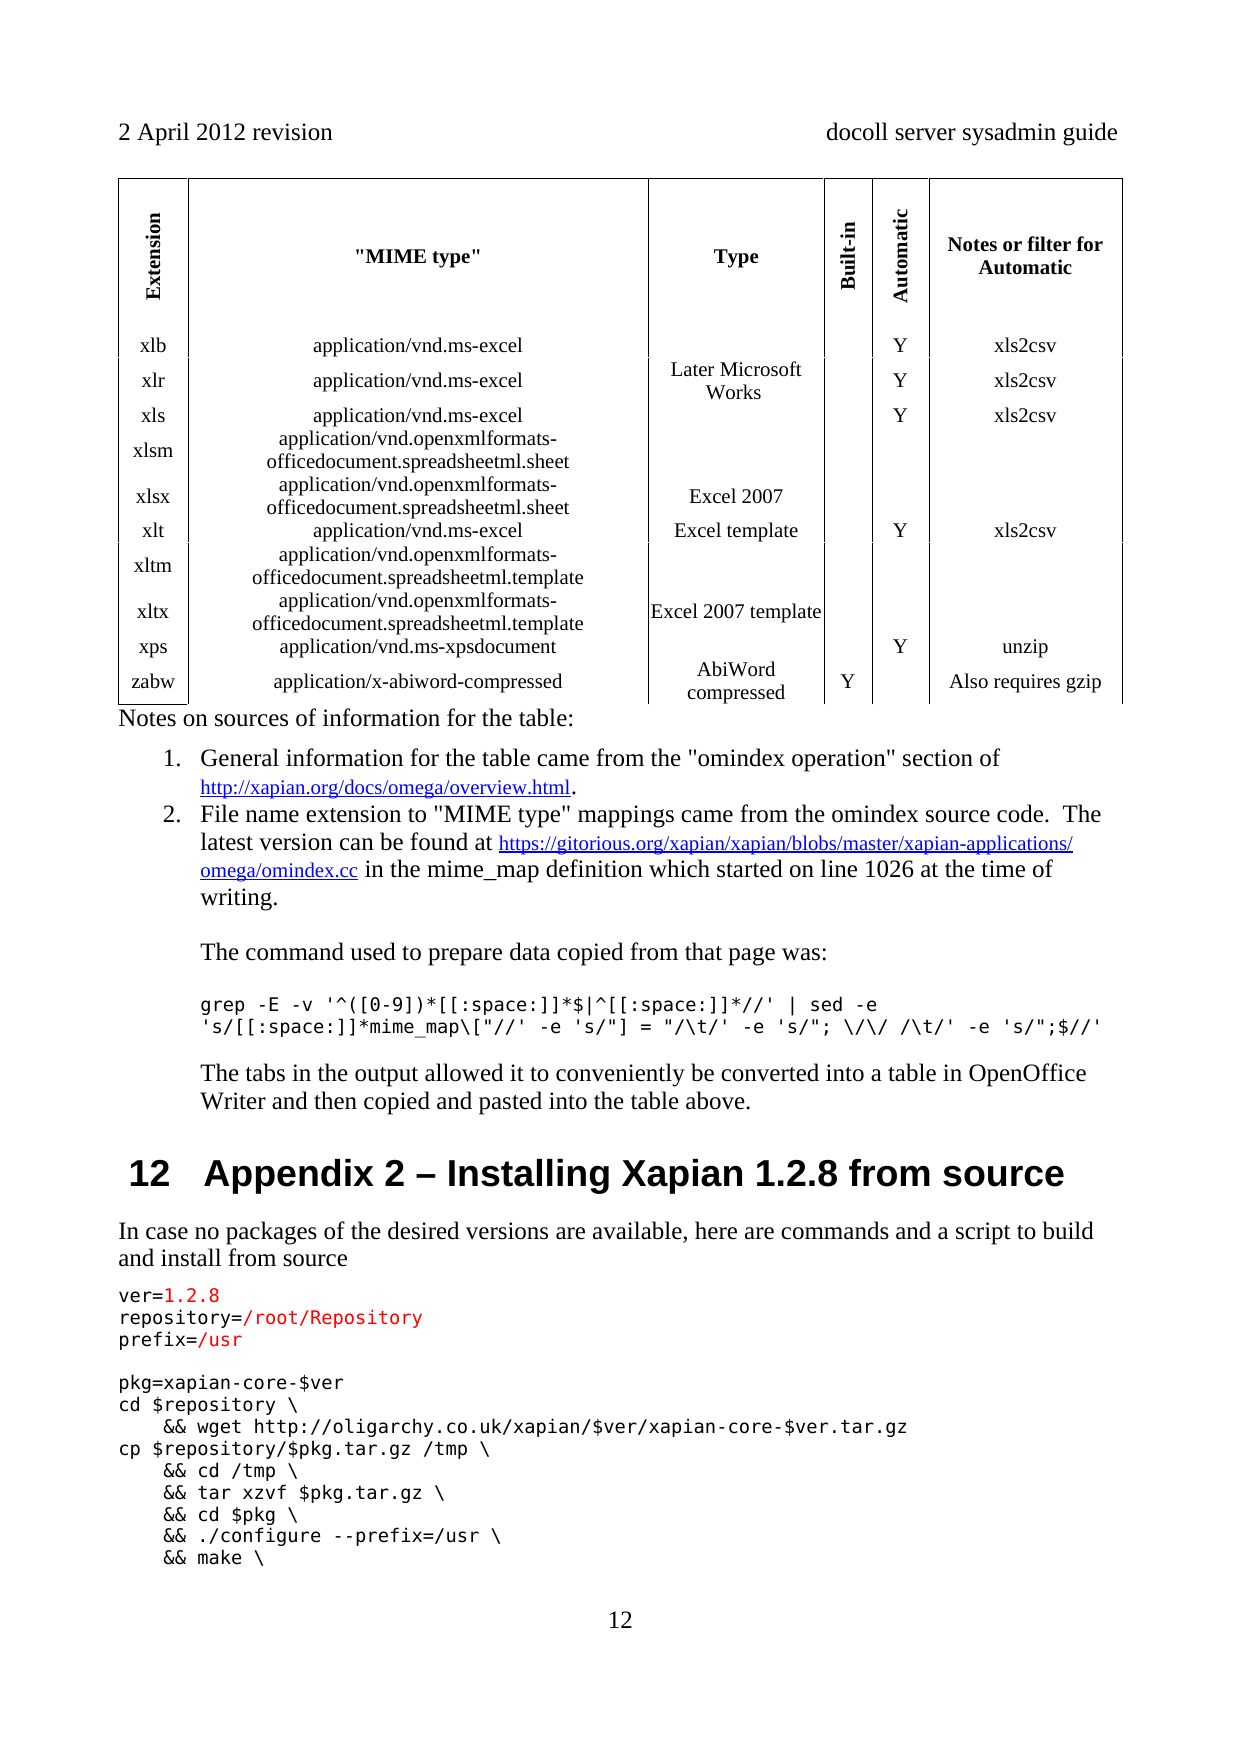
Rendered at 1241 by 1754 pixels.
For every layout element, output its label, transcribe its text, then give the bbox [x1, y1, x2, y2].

table_cell [825, 543, 872, 589]
table_cell xlr [119, 358, 187, 404]
text && wget http://oligarchy.co.uk/xapian/$ver/xapian-core-$ver.tar.gz [118, 1416, 1122, 1438]
table_header Automatic [873, 179, 928, 334]
table_cell [873, 473, 928, 519]
text && cd $pkg \ [118, 1503, 1122, 1525]
table_cell xltm [119, 543, 187, 589]
text cd $repository \ [118, 1394, 1122, 1416]
table_cell [930, 473, 1122, 519]
table_cell application/vnd.openxmlformats-officedocument.spreadsheetml.template [189, 543, 648, 589]
list File name extension to "MIME type" mappings came from the omindex source code. The latest version can be found at https://gitorious.org/xapian/xapian/blobs/master/xapian-applications/omega/omindex.cc in the mime_map definition which started on line 1026 at the time of writing. The command used to prepare data copied from that page was: grep -E -v '^([0-9])*[[:space:]]*$|^[[:space:]]*//' | sed -e 's/[[:space:]]*mime_map\["//' -e 's/"] = "/\t/' -e 's/"; \/\/ /\t/' -e 's/";$//' The tabs in the output allowed it to conveniently be converted into a table in OpenOffice Writer and then copied and pasted into the table above. [163, 800, 1122, 1115]
table_header Type [649, 179, 823, 334]
table_cell Y [873, 404, 928, 427]
table_cell application/x-abiword-compressed [189, 658, 648, 704]
table_cell [825, 427, 872, 473]
table_cell [873, 427, 928, 473]
table_cell xlb [119, 334, 187, 357]
subtitle Appendix 2 – Installing Xapian 1.2.8 from source [118, 1152, 1122, 1194]
table_cell [649, 543, 823, 589]
table_header Notes or filter for Automatic [930, 179, 1122, 334]
table_cell xps [119, 635, 187, 658]
table_cell xls2csv [930, 334, 1122, 357]
table_cell xls2csv [930, 358, 1122, 404]
text repository=/root/Repository [118, 1307, 1122, 1328]
table_cell AbiWord compressed [649, 658, 823, 704]
table_cell application/vnd.openxmlformats-officedocument.spreadsheetml.template [189, 589, 648, 635]
table_cell xlsm [119, 427, 187, 473]
table_cell xls2csv [930, 519, 1122, 542]
table_cell [930, 427, 1122, 473]
text Notes on sources of information for the table: [118, 704, 1122, 732]
text In case no packages of the desired versions are available, here are commands and a script to build and install from source [118, 1217, 1122, 1272]
table_cell xls [119, 404, 187, 427]
table_cell application/vnd.ms-excel [189, 404, 648, 427]
table_header "MIME type" [189, 179, 648, 334]
table_cell [825, 404, 872, 427]
table_cell [873, 589, 928, 635]
table_cell application/vnd.openxmlformats-officedocument.spreadsheetml.sheet [189, 427, 648, 473]
text pkg=xapian-core-$ver [118, 1372, 1122, 1394]
text cp $repository/$pkg.tar.gz /tmp \ [118, 1438, 1122, 1460]
text && make \ [118, 1547, 1122, 1569]
table_cell [649, 334, 823, 357]
table_cell Y [873, 334, 928, 357]
table_cell [825, 473, 872, 519]
table_cell Also requires gzip [930, 658, 1122, 704]
text && tar xzvf $pkg.tar.gz \ [118, 1482, 1122, 1503]
table_cell application/vnd.ms-excel [189, 519, 648, 542]
table_cell [649, 427, 823, 473]
table_cell xlt [119, 519, 187, 542]
table_cell application/vnd.ms-xpsdocument [189, 635, 648, 658]
table_cell [930, 589, 1122, 635]
table_cell [873, 658, 928, 704]
table_cell [825, 358, 872, 404]
table_cell [825, 589, 872, 635]
table_cell Excel 2007 [649, 473, 823, 519]
table_cell [825, 519, 872, 542]
table_header Extension [119, 179, 187, 334]
table_cell Y [873, 358, 928, 404]
table_cell [649, 404, 823, 427]
table_cell Later Microsoft Works [649, 358, 823, 404]
text prefix=/usr [118, 1328, 1122, 1350]
text ver=1.2.8 [118, 1285, 1122, 1307]
table_cell unzip [930, 635, 1122, 658]
table_cell application/vnd.ms-excel [189, 334, 648, 357]
table_cell [649, 635, 823, 658]
table_cell zabw [119, 658, 187, 704]
text && cd /tmp \ [118, 1460, 1122, 1482]
text && ./configure --prefix=/usr \ [118, 1525, 1122, 1547]
table_cell xltx [119, 589, 187, 635]
table_cell application/vnd.openxmlformats-officedocument.spreadsheetml.sheet [189, 473, 648, 519]
table_cell application/vnd.ms-excel [189, 358, 648, 404]
table_cell [873, 543, 928, 589]
table_cell [930, 543, 1122, 589]
list General information for the table came from the "omindex operation" section of http://xapian.org/docs/omega/overview.html. [163, 744, 1122, 800]
table_cell Y [873, 635, 928, 658]
table_cell xls2csv [930, 404, 1122, 427]
table_cell Y [873, 519, 928, 542]
table_cell Excel template [649, 519, 823, 542]
table_cell [825, 334, 872, 357]
table_cell [825, 635, 872, 658]
table_cell xlsx [119, 473, 187, 519]
table_cell Excel 2007 template [649, 589, 823, 635]
table_header Built-in [825, 179, 872, 334]
table_cell Y [825, 658, 872, 704]
